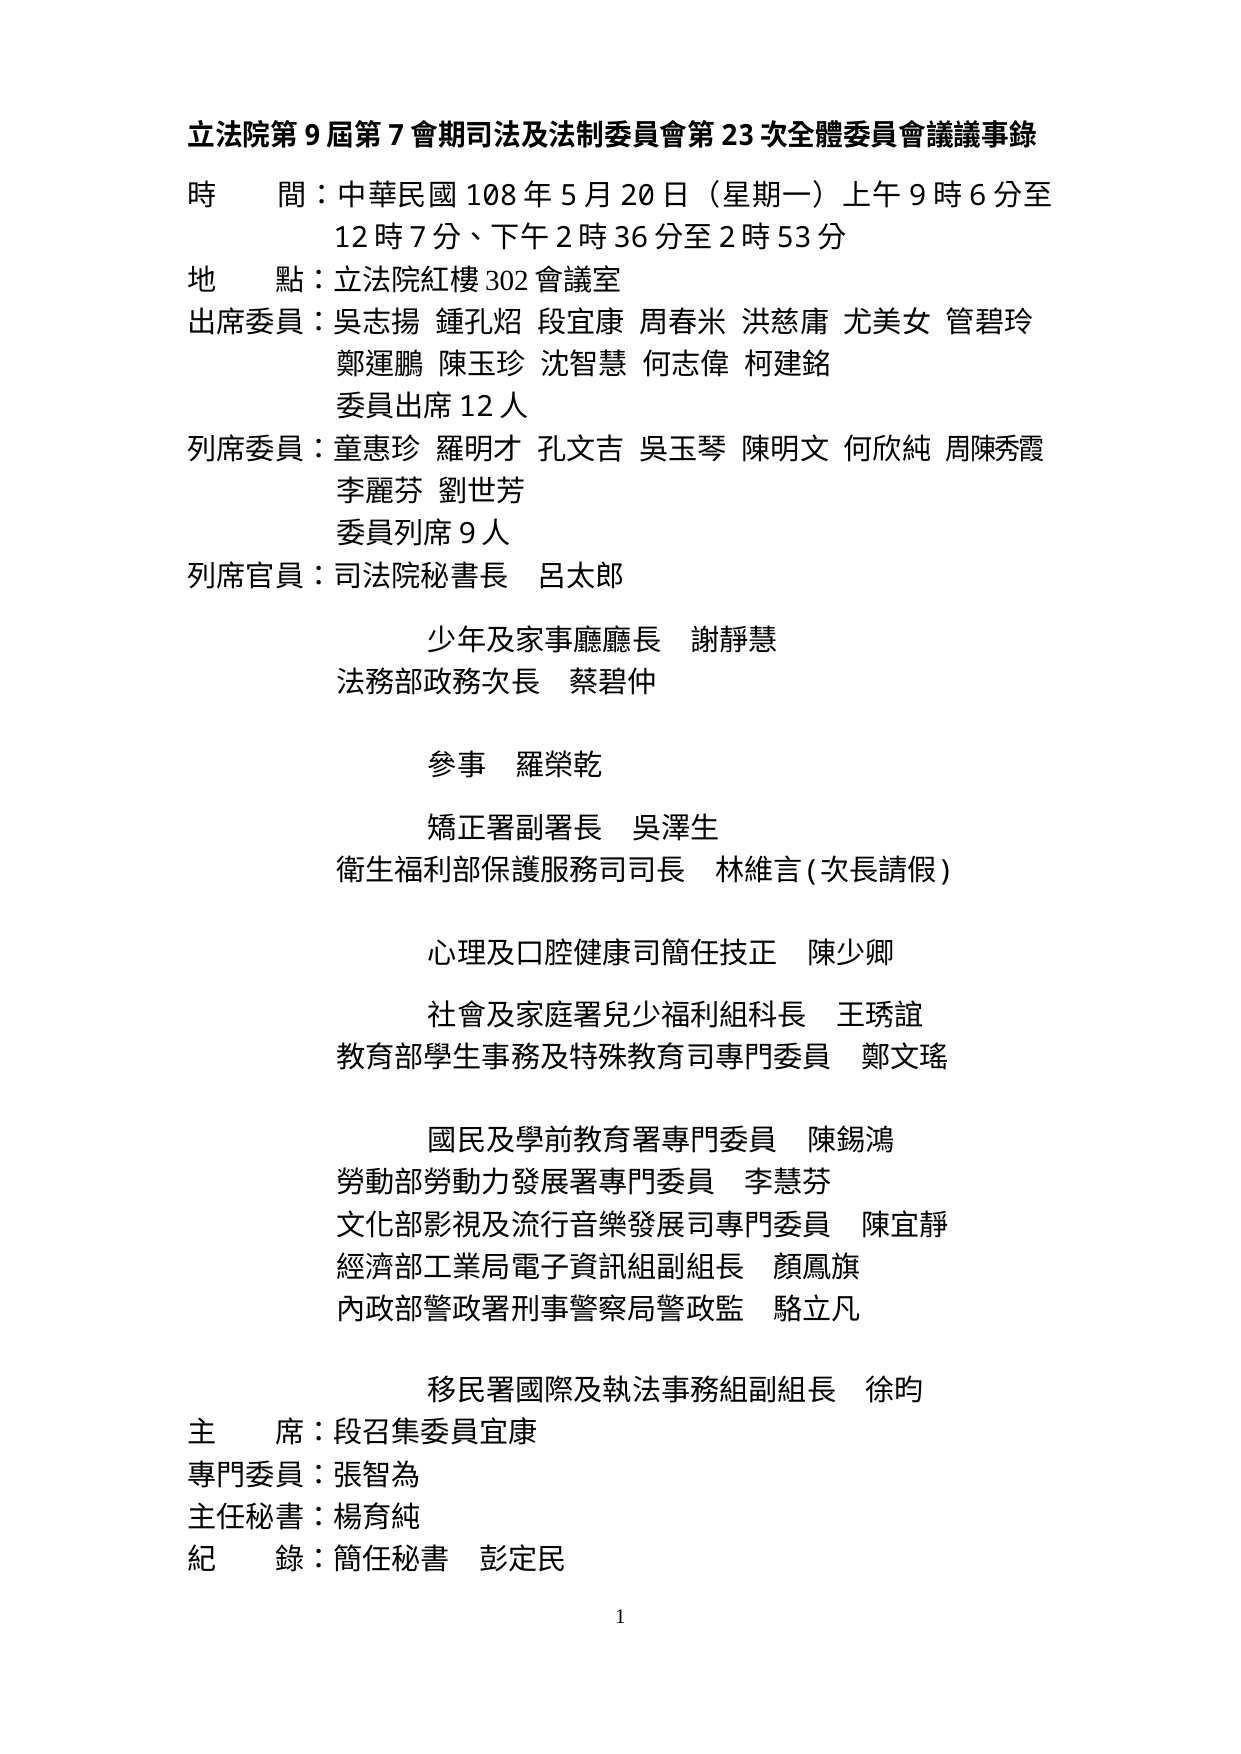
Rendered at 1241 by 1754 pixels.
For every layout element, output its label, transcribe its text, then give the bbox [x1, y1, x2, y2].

text 移民署國際及執法事務組副組長 徐昀 [428, 1346, 1053, 1409]
text 時 間：中華民國108年5月20日（星期一）上午9時6分至12時7分、下午2時36分至2時53分 [187, 171, 1053, 256]
text 李麗芬 劉世芳 [336, 468, 1053, 510]
text 國民及學前教育署專門委員 陳錫鴻 [428, 1096, 1053, 1159]
text 少年及家事廳廳長 謝靜慧 [428, 596, 1053, 659]
text 文化部影視及流行音樂發展司專門委員 陳宜靜 [336, 1201, 1053, 1243]
text 教育部學生事務及特殊教育司專門委員 鄭文瑤 [336, 1034, 1053, 1076]
text 衛生福利部保護服務司司長 林維言(次長請假) [336, 846, 1053, 889]
text 專門委員：張智為 [187, 1451, 1053, 1493]
text 出席委員：吳志揚 鍾孔炤 段宜康 周春米 洪慈庸 尤美女 管碧玲 [187, 298, 1053, 341]
text 法務部政務次長 蔡碧仲 [336, 659, 1053, 701]
text 地 點：立法院紅樓302會議室 [187, 256, 1053, 298]
text 參事 羅榮乾 [428, 721, 1053, 784]
text 主任秘書：楊育純 [187, 1493, 1053, 1536]
text 勞動部勞動力發展署專門委員 李慧芬 [336, 1159, 1053, 1201]
text 社會及家庭署兒少福利組科長 王琇誼 [428, 971, 1058, 1034]
text 主 席：段召集委員宜康 [187, 1409, 1053, 1451]
text 紀 錄：簡任秘書 彭定民 [187, 1536, 1053, 1578]
text 內政部警政署刑事警察局警政監 駱立凡 [336, 1286, 1053, 1328]
text 經濟部工業局電子資訊組副組長 顏鳳旗 [336, 1243, 1053, 1286]
text 心理及口腔健康司簡任技正 陳少卿 [428, 909, 1058, 971]
text 列席委員：童惠珍 羅明才 孔文吉 吳玉琴 陳明文 何欣純 周陳秀霞 [187, 425, 1053, 468]
text 列席官員：司法院秘書長 呂太郎 [187, 552, 1053, 594]
text 立法院第9屆第7會期司法及法制委員會第23次全體委員會議議事錄 [187, 115, 1044, 152]
text 矯正署副署長 吳澤生 [428, 784, 1058, 846]
text 委員列席9人 [336, 510, 1053, 552]
text 鄭運鵬 陳玉珍 沈智慧 何志偉 柯建銘 [336, 341, 1053, 383]
text 委員出席12人 [336, 383, 1053, 425]
